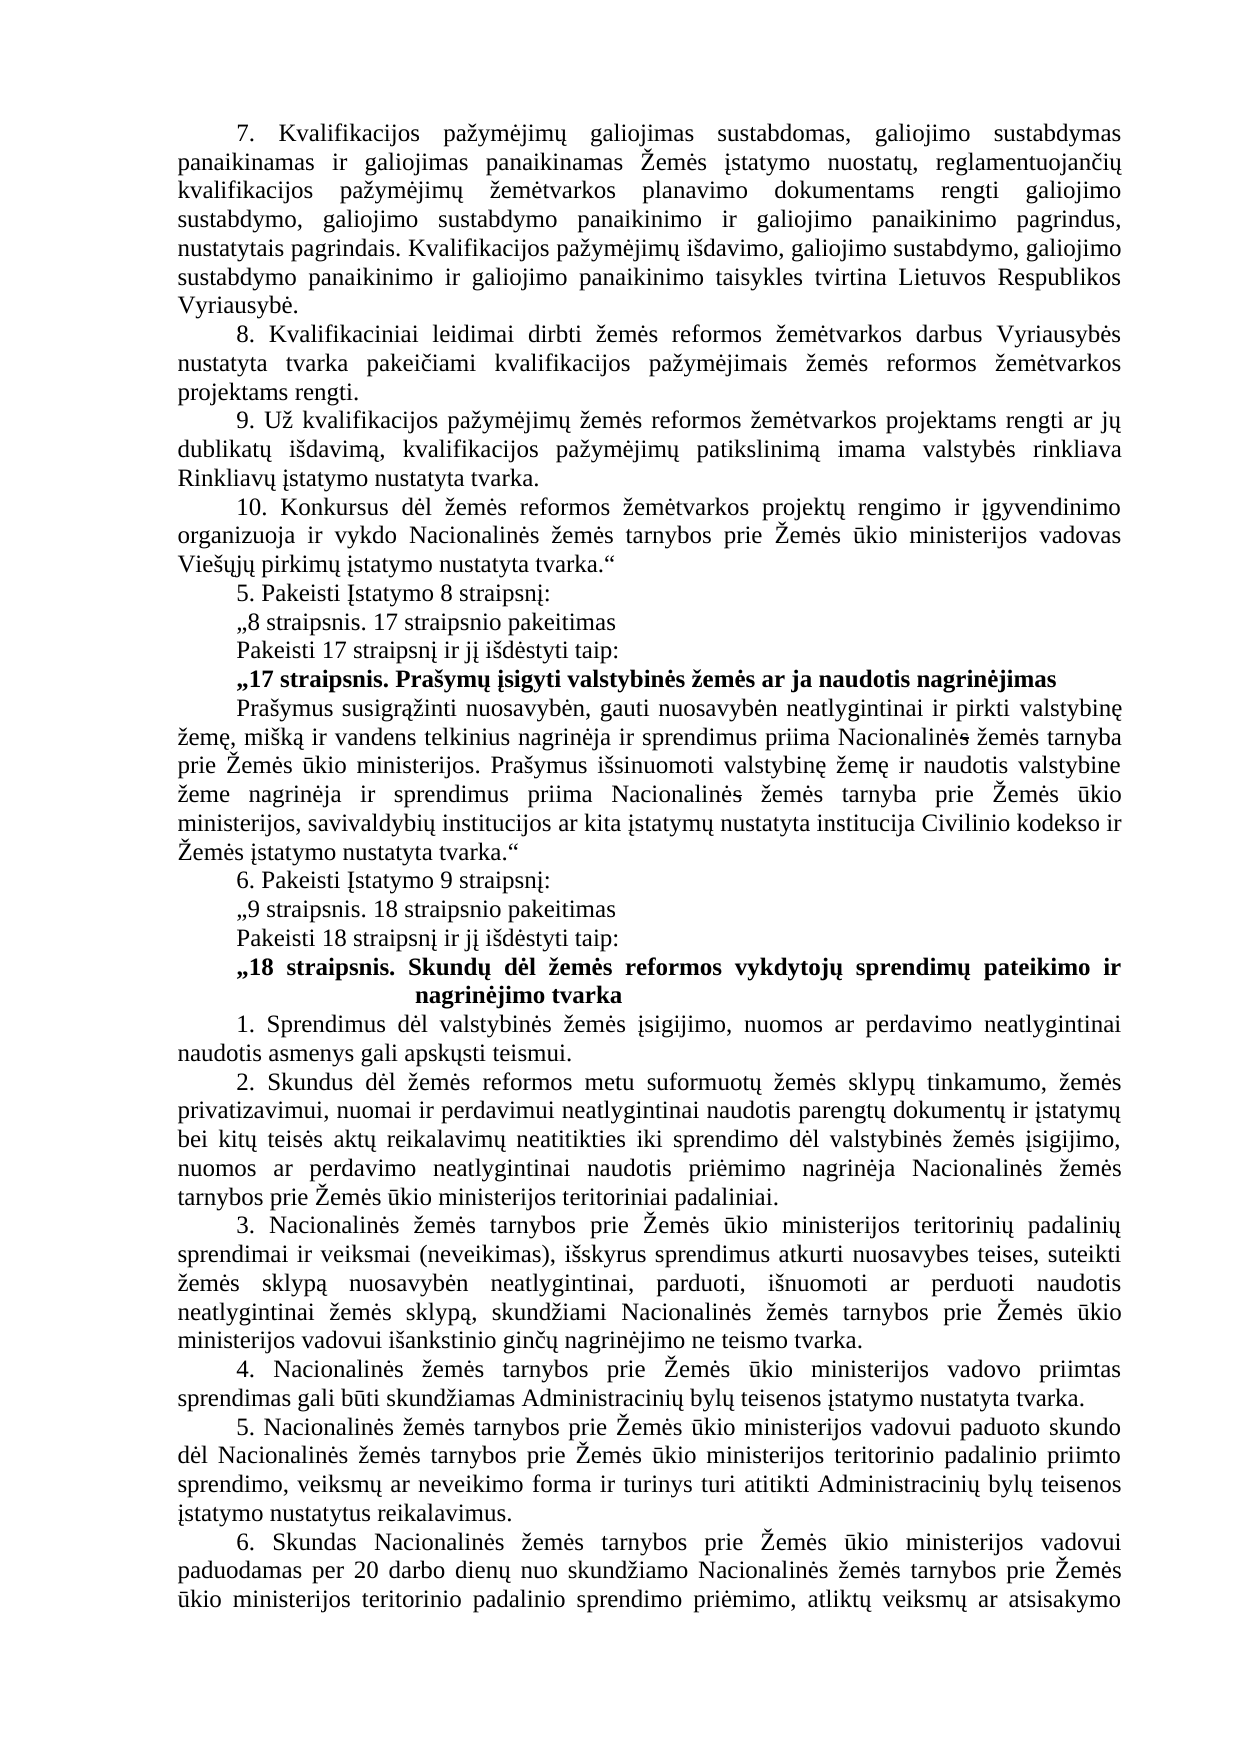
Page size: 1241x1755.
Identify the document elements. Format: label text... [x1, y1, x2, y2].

text „17 straipsnis. Prašymų įsigyti valstybinės žemės ar ja naudotis nagrinėjimas [177, 664, 1122, 693]
text 7. Kvalifikacijos pažymėjimų galiojimas sustabdomas, galiojimo sustabdymas panaikinamas ir galiojimas panaikinamas Žemės įstatymo nuostatų, reglamentuojančių kvalifikacijos pažymėjimų žemėtvarkos planavimo dokumentams rengti galiojimo sustabdymo, galiojimo sustabdymo panaikinimo ir galiojimo panaikinimo pagrindus, nustatytais pagrindais. Kvalifikacijos pažymėjimų išdavimo, galiojimo sustabdymo, galiojimo sustabdymo panaikinimo ir galiojimo panaikinimo taisykles tvirtina Lietuvos Respublikos Vyriausybė. [177, 118, 1122, 319]
text 5. Pakeisti Įstatymo 8 straipsnį: [177, 578, 1122, 607]
text 10. Konkursus dėl žemės reformos žemėtvarkos projektų rengimo ir įgyvendinimo organizuoja ir vykdo Nacionalinės žemės tarnybos prie Žemės ūkio ministerijos vadovas Viešųjų pirkimų įstatymo nustatyta tvarka.“ [177, 492, 1122, 578]
text 9. Už kvalifikacijos pažymėjimų žemės reformos žemėtvarkos projektams rengti ar jų dublikatų išdavimą, kvalifikacijos pažymėjimų patikslinimą imama valstybės rinkliava Rinkliavų įstatymo nustatyta tvarka. [177, 406, 1122, 492]
text „9 straipsnis. 18 straipsnio pakeitimas [177, 894, 1122, 923]
text Pakeisti 17 straipsnį ir jį išdėstyti taip: [177, 636, 1122, 664]
text 6. Skundas Nacionalinės žemės tarnybos prie Žemės ūkio ministerijos vadovui paduodamas per 20 darbo dienų nuo skundžiamo Nacionalinės žemės tarnybos prie Žemės ūkio ministerijos teritorinio padalinio sprendimo priėmimo, atliktų veiksmų ar atsisakymo [177, 1527, 1122, 1613]
text 8. Kvalifikaciniai leidimai dirbti žemės reformos žemėtvarkos darbus Vyriausybės nustatyta tvarka pakeičiami kvalifikacijos pažymėjimais žemės reformos žemėtvarkos projektams rengti. [177, 319, 1122, 406]
text 1. Sprendimus dėl valstybinės žemės įsigijimo, nuomos ar perdavimo neatlygintinai naudotis asmenys gali apskųsti teismui. [177, 1009, 1122, 1067]
text Prašymus susigrąžinti nuosavybėn, gauti nuosavybėn neatlygintinai ir pirkti valstybinę žemę, mišką ir vandens telkinius nagrinėja ir sprendimus priima Nacionalinės žemės tarnyba prie Žemės ūkio ministerijos. Prašymus išsinuomoti valstybinę žemę ir naudotis valstybine žeme nagrinėja ir sprendimus priima Nacionalinės žemės tarnyba prie Žemės ūkio ministerijos, savivaldybių institucijos ar kita įstatymų nustatyta institucija Civilinio kodekso ir Žemės įstatymo nustatyta tvarka.“ [177, 693, 1122, 866]
text „8 straipsnis. 17 straipsnio pakeitimas [177, 607, 1122, 636]
text Pakeisti 18 straipsnį ir jį išdėstyti taip: [177, 923, 1122, 952]
text „18 straipsnis. Skundų dėl žemės reformos vykdytojų sprendimų pateikimo ir nagrinėjimo tvarka [236, 952, 1122, 1009]
text 6. Pakeisti Įstatymo 9 straipsnį: [177, 866, 1122, 894]
text 4. Nacionalinės žemės tarnybos prie Žemės ūkio ministerijos vadovo priimtas sprendimas gali būti skundžiamas Administracinių bylų teisenos įstatymo nustatyta tvarka. [177, 1354, 1122, 1412]
text 3. Nacionalinės žemės tarnybos prie Žemės ūkio ministerijos teritorinių padalinių sprendimai ir veiksmai (neveikimas), išskyrus sprendimus atkurti nuosavybes teises, suteikti žemės sklypą nuosavybėn neatlygintinai, parduoti, išnuomoti ar perduoti naudotis neatlygintinai žemės sklypą, skundžiami Nacionalinės žemės tarnybos prie Žemės ūkio ministerijos vadovui išankstinio ginčų nagrinėjimo ne teismo tvarka. [177, 1211, 1122, 1354]
text 5. Nacionalinės žemės tarnybos prie Žemės ūkio ministerijos vadovui paduoto skundo dėl Nacionalinės žemės tarnybos prie Žemės ūkio ministerijos teritorinio padalinio priimto sprendimo, veiksmų ar neveikimo forma ir turinys turi atitikti Administracinių bylų teisenos įstatymo nustatytus reikalavimus. [177, 1412, 1122, 1527]
text 2. Skundus dėl žemės reformos metu suformuotų žemės sklypų tinkamumo, žemės privatizavimui, nuomai ir perdavimui neatlygintinai naudotis parengtų dokumentų ir įstatymų bei kitų teisės aktų reikalavimų neatitikties iki sprendimo dėl valstybinės žemės įsigijimo, nuomos ar perdavimo neatlygintinai naudotis priėmimo nagrinėja Nacionalinės žemės tarnybos prie Žemės ūkio ministerijos teritoriniai padaliniai. [177, 1067, 1122, 1211]
